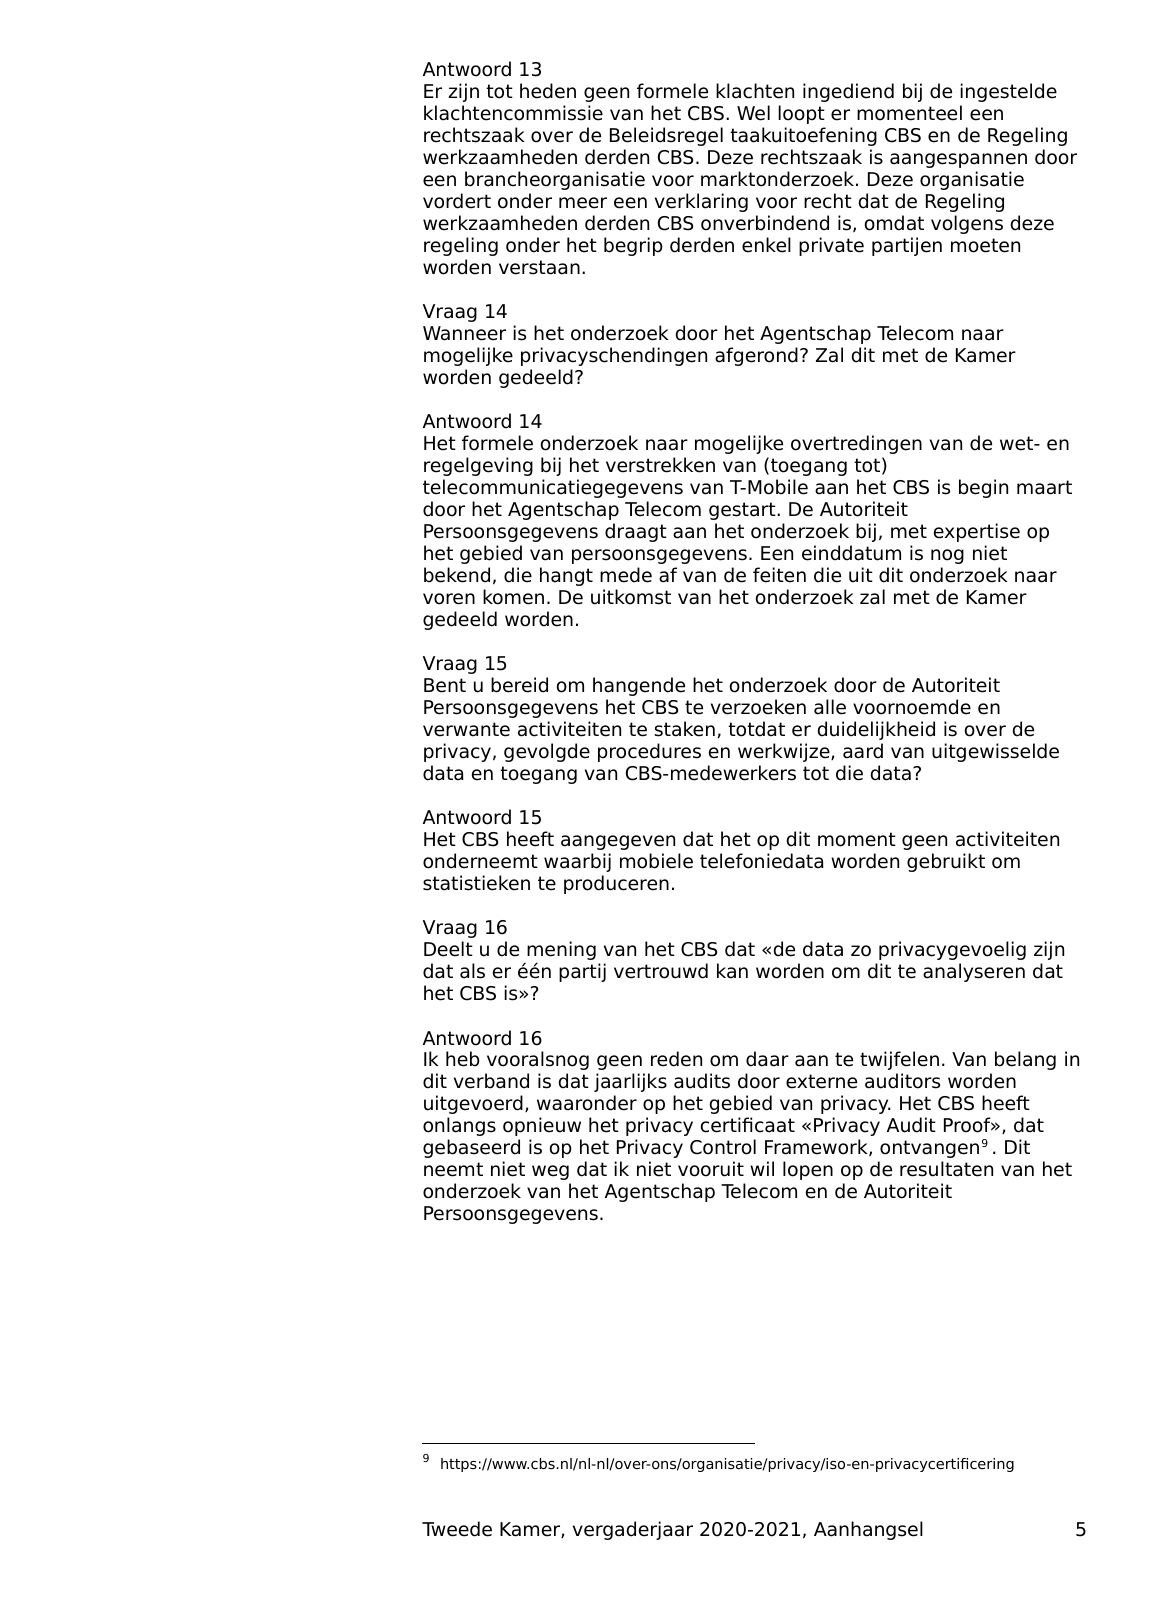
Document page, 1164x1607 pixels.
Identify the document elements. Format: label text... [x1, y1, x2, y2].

text Het formele onderzoek naar mogelijke overtredingen van de wet- en regelgeving bij het verstrekken van (toegang tot) telecommunicatiegegevens van T-Mobile aan het CBS is begin maart door het Agentschap Telecom gestart. De Autoriteit Persoonsgegevens draagt aan het onderzoek bij, met expertise op het gebied van persoonsgegevens. Een einddatum is nog niet bekend, die hangt mede af van de feiten die uit dit onderzoek naar voren komen. De uitkomst van het onderzoek zal met de Kamer gedeeld worden. [422, 433, 1087, 631]
text Antwoord 14 [422, 411, 1087, 433]
text https://www.cbs.nl/nl-nl/over-ons/organisatie/privacy/iso-en-privacycertificering [422, 1452, 1087, 1474]
text Ik heb vooralsnog geen reden om daar aan te twijfelen. Van belang in dit verband is dat jaarlijks audits door externe auditors worden uitgevoerd, waaronder op het gebied van privacy. Het CBS heeft onlangs opnieuw het privacy certificaat «Privacy Audit Proof», dat gebaseerd is op het Privacy Control Framework, ontvangen. Dit neemt niet weg dat ik niet vooruit wil lopen op de resultaten van het onderzoek van het Agentschap Telecom en de Autoriteit Persoonsgegevens. [422, 1049, 1087, 1225]
text Antwoord 13 [422, 59, 1087, 81]
text Antwoord 16 [422, 1027, 1087, 1049]
text Vraag 15 [422, 653, 1087, 675]
text Deelt u de mening van het CBS dat «de data zo privacygevoelig zijn dat als er één partij vertrouwd kan worden om dit te analyseren dat het CBS is»? [422, 939, 1087, 1005]
text Het CBS heeft aangegeven dat het op dit moment geen activiteiten onderneemt waarbij mobiele telefoniedata worden gebruikt om statistieken te produceren. [422, 829, 1087, 895]
text Wanneer is het onderzoek door het Agentschap Telecom naar mogelijke privacyschendingen afgerond? Zal dit met de Kamer worden gedeeld? [422, 323, 1087, 389]
text Vraag 14 [422, 301, 1087, 323]
text Bent u bereid om hangende het onderzoek door de Autoriteit Persoonsgegevens het CBS te verzoeken alle voornoemde en verwante activiteiten te staken, totdat er duidelijkheid is over de privacy, gevolgde procedures en werkwijze, aard van uitgewisselde data en toegang van CBS-medewerkers tot die data? [422, 675, 1087, 785]
text Er zijn tot heden geen formele klachten ingediend bij de ingestelde klachtencommissie van het CBS. Wel loopt er momenteel een rechtszaak over de Beleidsregel taakuitoefening CBS en de Regeling werkzaamheden derden CBS. Deze rechtszaak is aangespannen door een brancheorganisatie voor marktonderzoek. Deze organisatie vordert onder meer een verklaring voor recht dat de Regeling werkzaamheden derden CBS onverbindend is, omdat volgens deze regeling onder het begrip derden enkel private partijen moeten worden verstaan. [422, 81, 1087, 279]
text Vraag 16 [422, 917, 1087, 939]
text Antwoord 15 [422, 807, 1087, 829]
